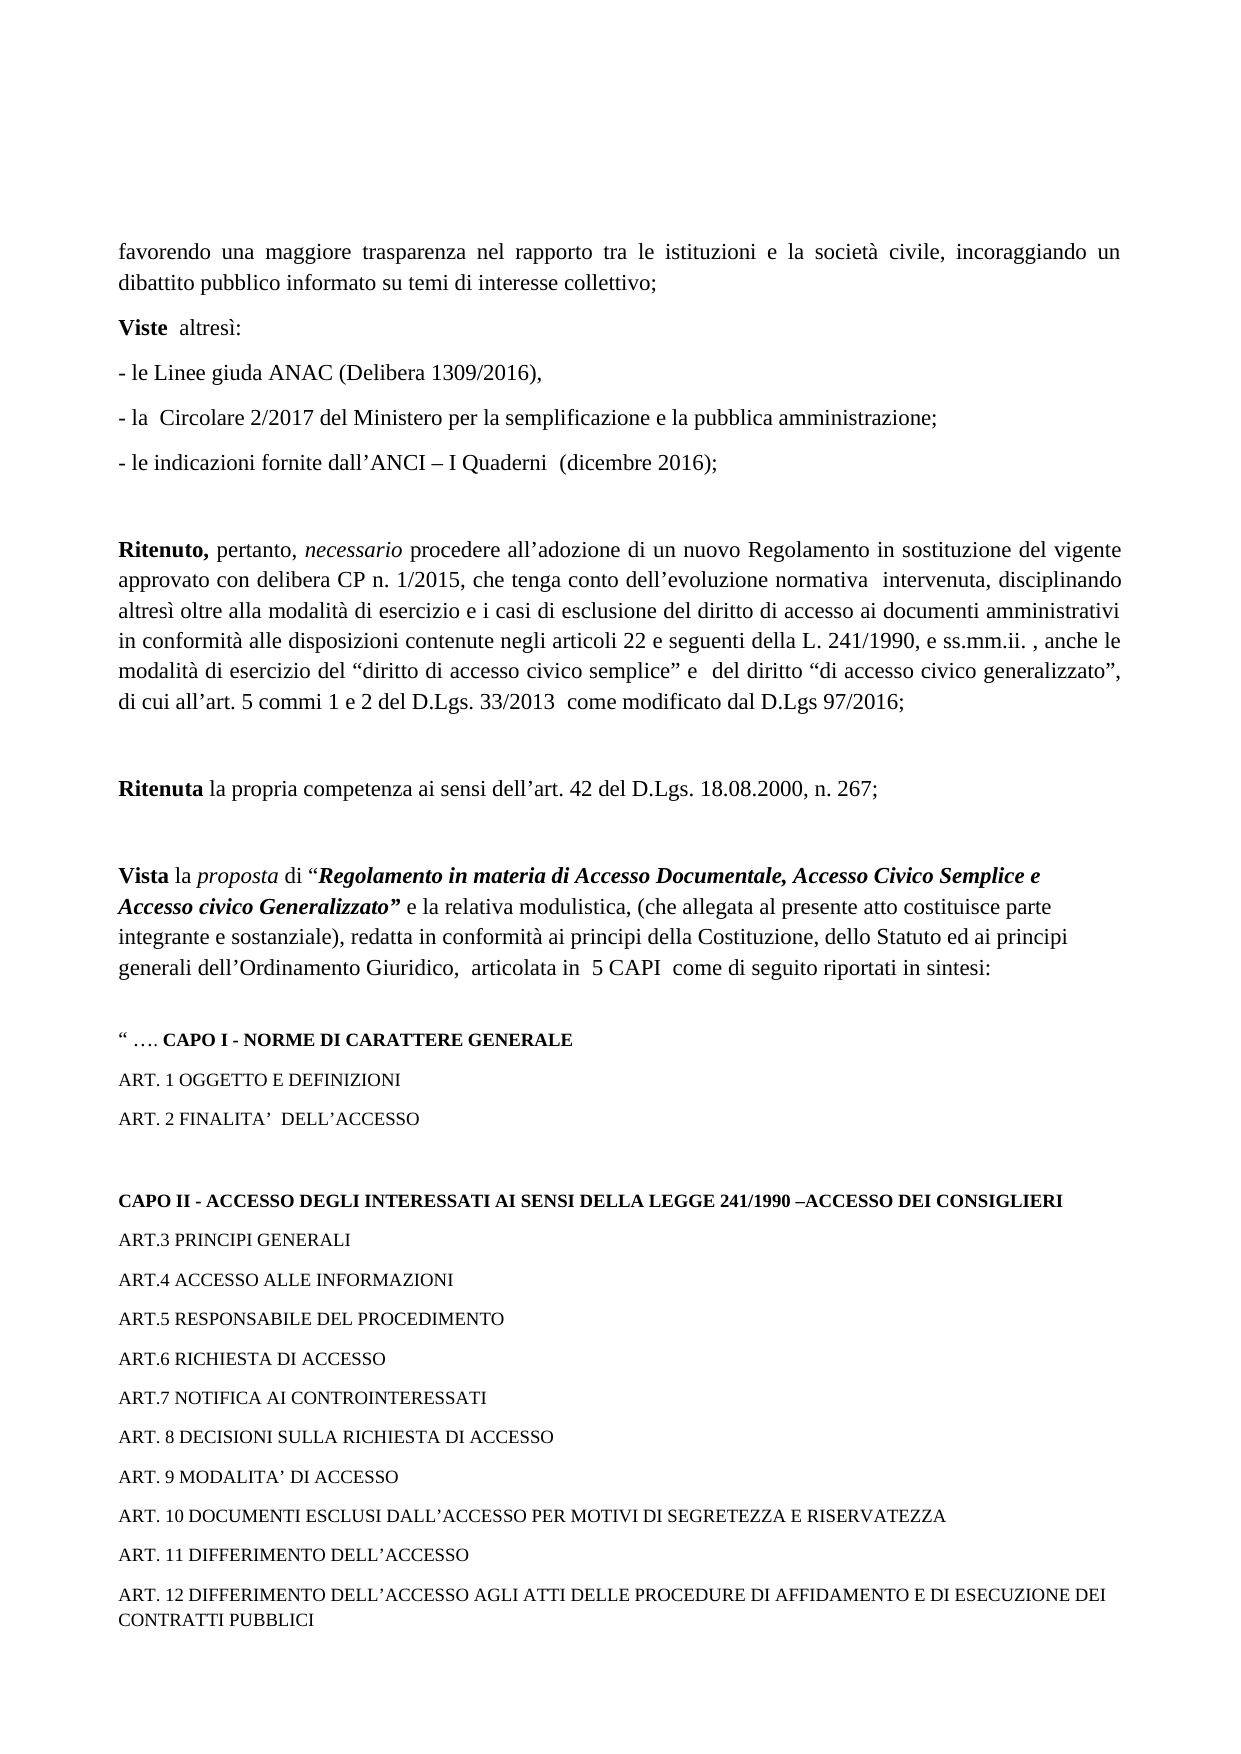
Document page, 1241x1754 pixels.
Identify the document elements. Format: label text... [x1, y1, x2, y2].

text ART. 1 OGGETTO E DEFINIZIONI [118, 1070, 1122, 1091]
text ART.4 ACCESSO ALLE INFORMAZIONI [118, 1269, 1122, 1290]
text ART.7 NOTIFICA AI CONTROINTERESSATI [118, 1388, 1122, 1408]
text ART. 8 DECISIONI SULLA RICHIESTA DI ACCESSO [118, 1427, 1122, 1448]
text Ritenuto, pertanto, necessario procedere all’adozione di un nuovo Regolamento in sostituzione del vigente approvato con delibera CP n. 1/2015, che tenga conto dell’evoluzione normativa intervenuta, disciplinando altresì oltre alla modalità di esercizio e i casi di esclusione del diritto di accesso ai documenti amministrativi in conformità alle disposizioni contenute negli articoli 22 e seguenti della L. 241/1990, e ss.mm.ii. , anche le modalità di esercizio del “diritto di accesso civico semplice” e del diritto “di accesso civico generalizzato”, di cui all’art. 5 commi 1 e 2 del D.Lgs. 33/2013 come modificato dal D.Lgs 97/2016; [118, 537, 1122, 714]
text Ritenuta la propria competenza ai sensi dell’art. 42 del D.Lgs. 18.08.2000, n. 267; [118, 776, 1122, 802]
text ART. 11 DIFFERIMENTO DELL’ACCESSO [118, 1545, 1122, 1566]
text favorendo una maggiore trasparenza nel rapporto tra le istituzioni e la società civile, incoraggiando un dibattito pubblico informato su temi di interesse collettivo; [118, 239, 1122, 295]
text ART. 12 DIFFERIMENTO DELL’ACCESSO AGLI ATTI DELLE PROCEDURE DI AFFIDAMENTO E DI ESECUZIONE DEI CONTRATTI PUBBLICI [118, 1584, 1122, 1630]
text ART. 10 DOCUMENTI ESCLUSI DALL’ACCESSO PER MOTIVI DI SEGRETEZZA E RISERVATEZZA [118, 1506, 1122, 1527]
text ART.6 RICHIESTA DI ACCESSO [118, 1348, 1122, 1369]
text ART.5 RESPONSABILE DEL PROCEDIMENTO [118, 1309, 1122, 1330]
text ART.3 PRINCIPI GENERALI [118, 1230, 1122, 1251]
text CAPO II - ACCESSO DEGLI INTERESSATI AI SENSI DELLA LEGGE 241/1990 –ACCESSO DEI CONSIGLIERI [118, 1191, 1122, 1212]
text - le indicazioni fornite dall’ANCI – I Quaderni (dicembre 2016); [118, 449, 1122, 475]
text - la Circolare 2/2017 del Ministero per la semplificazione e la pubblica amministrazione; [118, 404, 1122, 430]
text Viste altresì: [118, 314, 1122, 340]
text ART. 9 MODALITA’ DI ACCESSO [118, 1466, 1122, 1487]
text ART. 2 FINALITA’ DELL’ACCESSO [118, 1109, 1122, 1130]
text Vista la proposta di “Regolamento in materia di Accesso Documentale, Accesso Civico Semplice e Accesso civico Generalizzato” e la relativa modulistica, (che allegata al presente atto costituisce parte integrante e sostanziale), redatta in conformità ai principi della Costituzione, dello Statuto ed ai principi generali dell’Ordinamento Giuridico, articolata in 5 CAPI come di seguito riportati in sintesi: [118, 863, 1112, 980]
text - le Linee giuda ANAC (Delibera 1309/2016), [118, 359, 1122, 385]
text “ …. CAPO I - NORME DI CARATTERE GENERALE [118, 1027, 1122, 1051]
